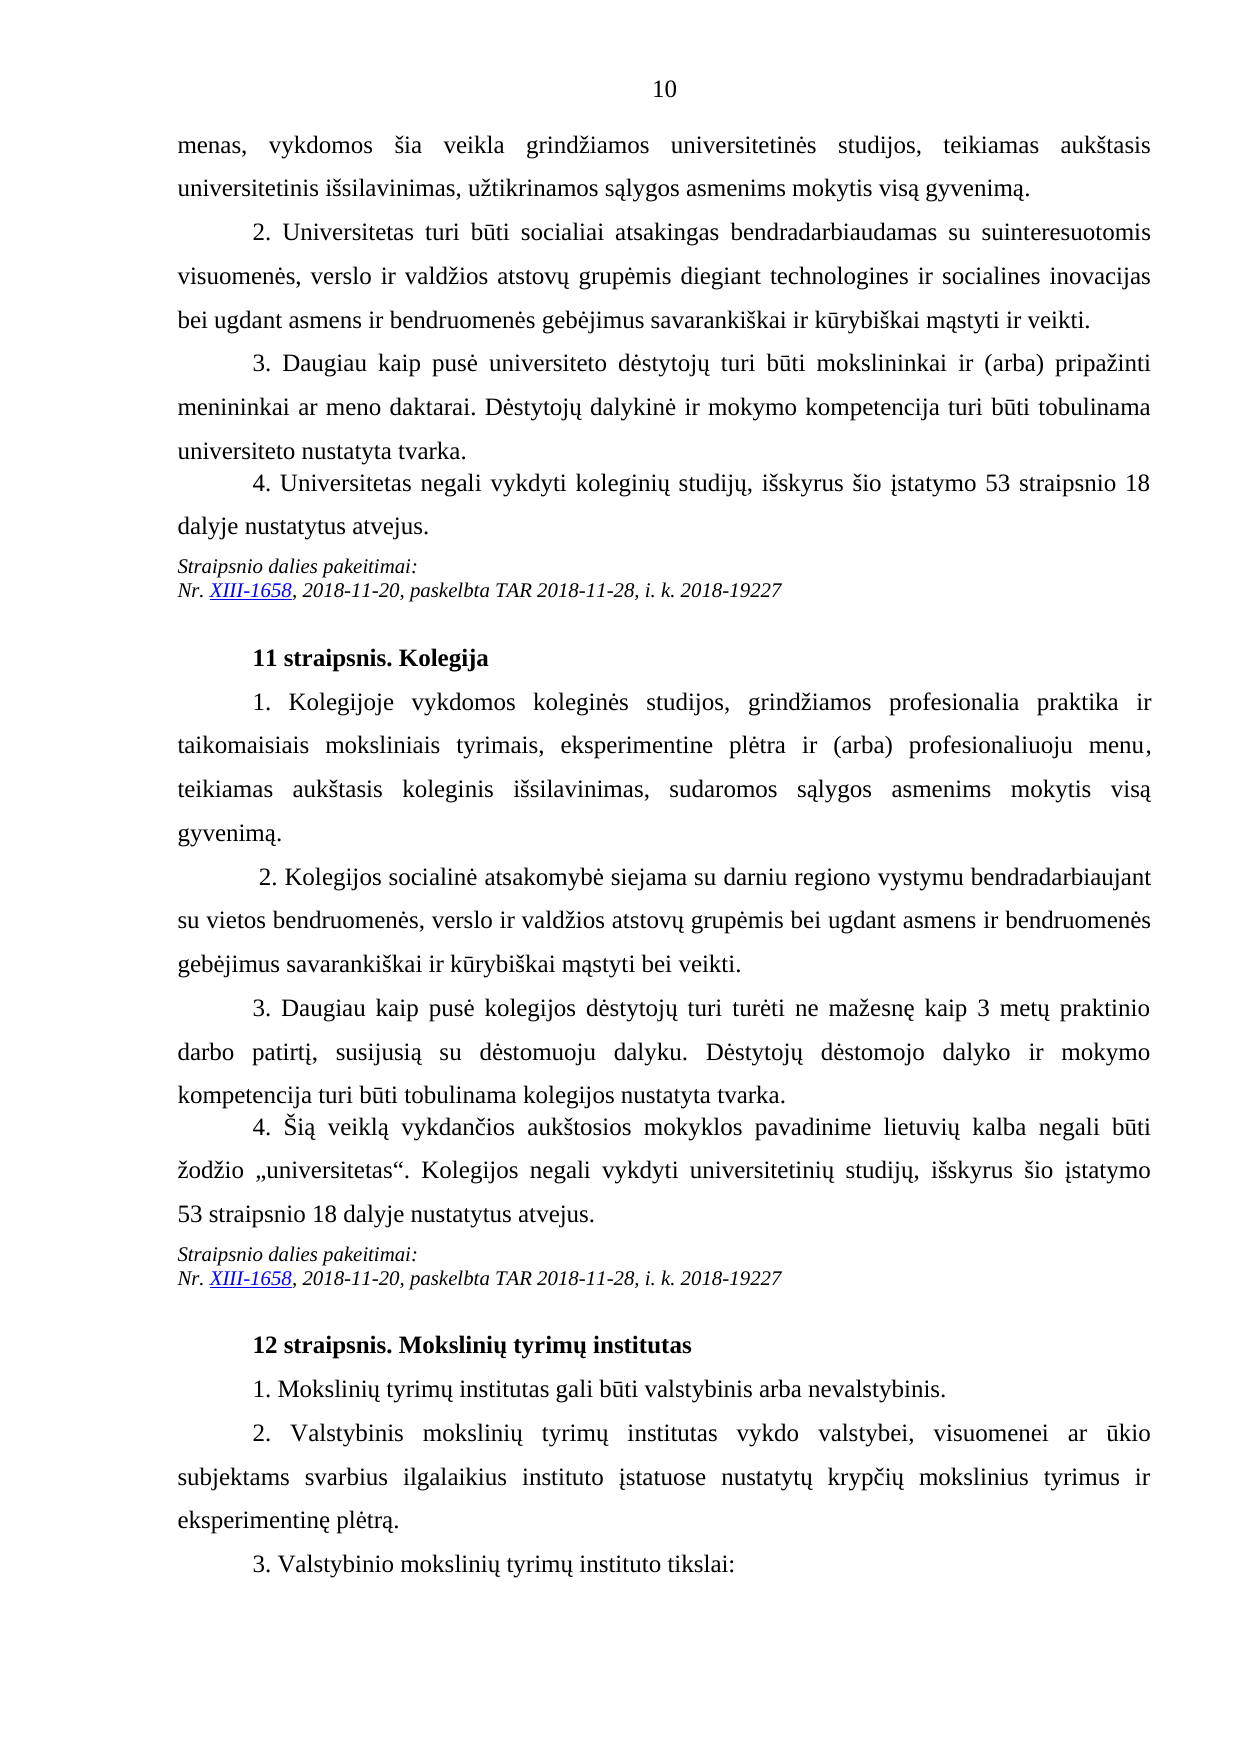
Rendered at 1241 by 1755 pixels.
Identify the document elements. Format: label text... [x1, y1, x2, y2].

text 12 straipsnis. Mokslinių tyrimų institutas [177, 1319, 1152, 1362]
text Straipsnio dalies pakeitimai: [177, 554, 1152, 578]
text 3. Daugiau kaip pusė universiteto dėstytojų turi būti mokslininkai ir (arba) pripažinti menininkai ar meno daktarai. Dėstytojų dalykinė ir mokymo kompetencija turi būti tobulinama universiteto nustatyta tvarka. [177, 337, 1152, 468]
text 1. Mokslinių tyrimų institutas gali būti valstybinis arba nevalstybinis. [177, 1362, 1152, 1406]
text 2. Kolegijos socialinė atsakomybė siejama su darniu regiono vystymu bendradarbiaujant su vietos bendruomenės, verslo ir valdžios atstovų grupėmis bei ugdant asmens ir bendruomenės gebėjimus savarankiškai ir kūrybiškai mąstyti bei veikti. [177, 850, 1152, 981]
text 4. Universitetas negali vykdyti koleginių studijų, išskyrus šio įstatymo 53 straipsnio 18 dalyje nustatytus atvejus. [177, 468, 1152, 540]
text menas, vykdomos šia veikla grindžiamos universitetinės studijos, teikiamas aukštasis universitetinis išsilavinimas, užtikrinamos sąlygos asmenims mokytis visą gyvenimą. [177, 118, 1152, 206]
text Straipsnio dalies pakeitimai: [177, 1242, 1152, 1266]
text 1. Kolegijoje vykdomos koleginės studijos, grindžiamos profesionalia praktika ir taikomaisiais moksliniais tyrimais, eksperimentine plėtra ir (arba) profesionaliuoju menu, teikiamas aukštasis koleginis išsilavinimas, sudaromos sąlygos asmenims mokytis visą gyvenimą. [177, 675, 1152, 850]
text Nr. XIII-1658, 2018-11-20, paskelbta TAR 2018-11-28, i. k. 2018-19227 [177, 578, 1152, 602]
text 2. Universitetas turi būti socialiai atsakingas bendradarbiaudamas su suinteresuotomis visuomenės, verslo ir valdžios atstovų grupėmis diegiant technologines ir socialines inovacijas bei ugdant asmens ir bendruomenės gebėjimus savarankiškai ir kūrybiškai mąstyti ir veikti. [177, 206, 1152, 337]
text 3. Daugiau kaip pusė kolegijos dėstytojų turi turėti ne mažesnę kaip 3 metų praktinio darbo patirtį, susijusią su dėstomuoju dalyku. Dėstytojų dėstomojo dalyko ir mokymo kompetencija turi būti tobulinama kolegijos nustatyta tvarka. [177, 981, 1152, 1112]
text Nr. XIII-1658, 2018-11-20, paskelbta TAR 2018-11-28, i. k. 2018-19227 [177, 1266, 1152, 1290]
text 11 straipsnis. Kolegija [177, 631, 1152, 675]
text 4. Šią veiklą vykdančios aukštosios mokyklos pavadinime lietuvių kalba negali būti žodžio „universitetas“. Kolegijos negali vykdyti universitetinių studijų, išskyrus šio įstatymo 53 straipsnio 18 dalyje nustatytus atvejus. [177, 1112, 1152, 1227]
text 2. Valstybinis mokslinių tyrimų institutas vykdo valstybei, visuomenei ar ūkio subjektams svarbius ilgalaikius instituto įstatuose nustatytų krypčių mokslinius tyrimus ir eksperimentinę plėtrą. [177, 1406, 1152, 1537]
text 3. Valstybinio mokslinių tyrimų instituto tikslai: [177, 1537, 1152, 1581]
